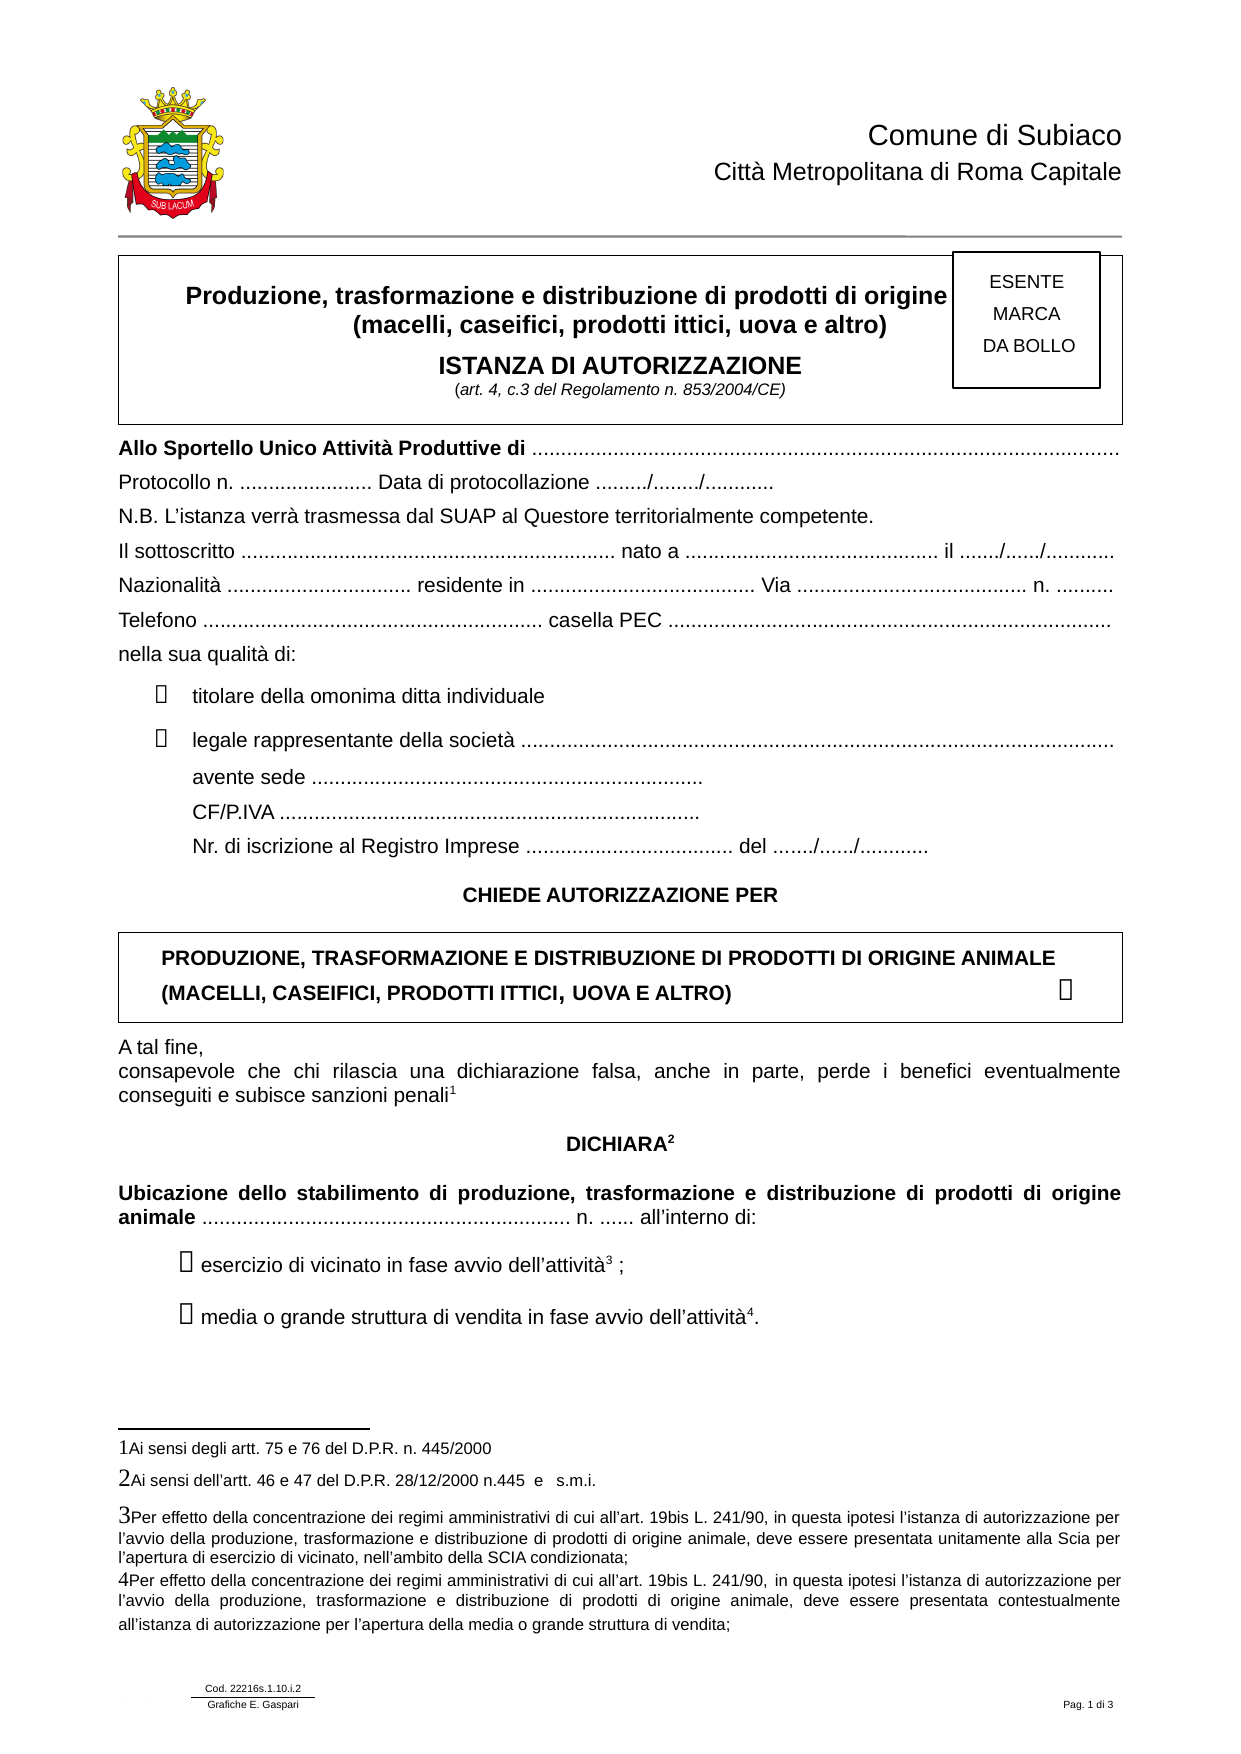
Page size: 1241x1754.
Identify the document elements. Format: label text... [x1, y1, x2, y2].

text Per effetto della concentrazione dei regimi amministrativi di cui all’art. 19bis L. 241/90, in questa ipotesi l’istanza di autorizzazione per l’avvio della produzione, trasformazione e distribuzione di prodotti di origine animale, deve essere presentata contestualmente all’istanza di autorizzazione per l’apertura della media o grande struttura di vendita; [118, 1567, 1122, 1636]
text Ai sensi dell’artt. 46 e 47 del D.P.R. 28/12/2000 n.445 e s.m.i. [118, 1463, 1122, 1492]
table_header Produzione, trasformazione e distribuzione di prodotti di origine animale (macelli, caseifici, prodotti ittici, uova e altro) ISTANZA DI AUTORIZZAZIONE (art. 4, c.3 del Regolamento n. 853/2004/CE) [119, 256, 1122, 424]
text consapevole che chi rilascia una dichiarazione falsa, anche in parte, perde i benefici eventualmente conseguiti e subisce sanzioni penali [118, 1059, 1122, 1107]
text Nr. di iscrizione al Registro Imprese .................................... del ......./....../............ [192, 834, 1122, 858]
text DICHIARA [157, 1132, 1083, 1156]
text N.B. L’istanza verrà trasmessa dal SUAP al Questore territorialmente competente. [118, 504, 1122, 528]
text Protocollo n. ....................... Data di protocollazione ........./......../............ [118, 470, 1122, 494]
text A tal fine, [118, 1035, 1122, 1059]
text CHIEDE AUTORIZZAZIONE PER [118, 883, 1122, 907]
text Ubicazione dello stabilimento di produzione, trasformazione e distribuzione di prodotti di origine animale ................................................................ n. ...... all’interno di: [118, 1181, 1122, 1229]
text  media o grande struttura di vendita in fase avvio dell’attività. [177, 1293, 1122, 1333]
text avente sede .................................................................... [192, 765, 1122, 789]
text Città Metropolitana di Roma Capitale [224, 157, 1122, 185]
text Ai sensi degli artt. 75 e 76 del D.P.R. n. 445/2000 [118, 1435, 1122, 1459]
text  legale rappresentante della società ....................................................................................................... [153, 721, 1122, 755]
text Comune di Subiaco [224, 118, 1122, 152]
table_header PRODUZIONE, TRASFORMAZIONE E DISTRIBUZIONE DI PRODOTTI DI ORIGINE ANIMALE (MACELLI, CASEIFICI, PRODOTTI ITTICI, UOVA E ALTRO)  [119, 933, 1122, 1022]
text Nazionalità ................................ residente in ....................................... Via ........................................ n. .......... [118, 573, 1122, 597]
text Telefono ........................................................... casella PEC ............................................................................. [118, 607, 1122, 631]
text  titolare della omonima ditta individuale [153, 676, 1122, 710]
text Il sottoscritto ................................................................. nato a ............................................ il ......./....../............ [118, 539, 1122, 563]
text nella sua qualità di: [118, 642, 1122, 666]
text CF/P.IVA ......................................................................... [192, 799, 1122, 823]
text Per effetto della concentrazione dei regimi amministrativi di cui all’art. 19bis L. 241/90, in questa ipotesi l’istanza di autorizzazione per l’avvio della produzione, trasformazione e distribuzione di prodotti di origine animale, deve essere presentata unitamente alla Scia per l’apertura di esercizio di vicinato, nell’ambito della SCIA condizionata; [118, 1500, 1122, 1567]
picture [122, 87, 224, 219]
text  esercizio di vicinato in fase avvio dell’attività ; [177, 1241, 1122, 1281]
text Allo Sportello Unico Attività Produttive di [118, 436, 1122, 459]
